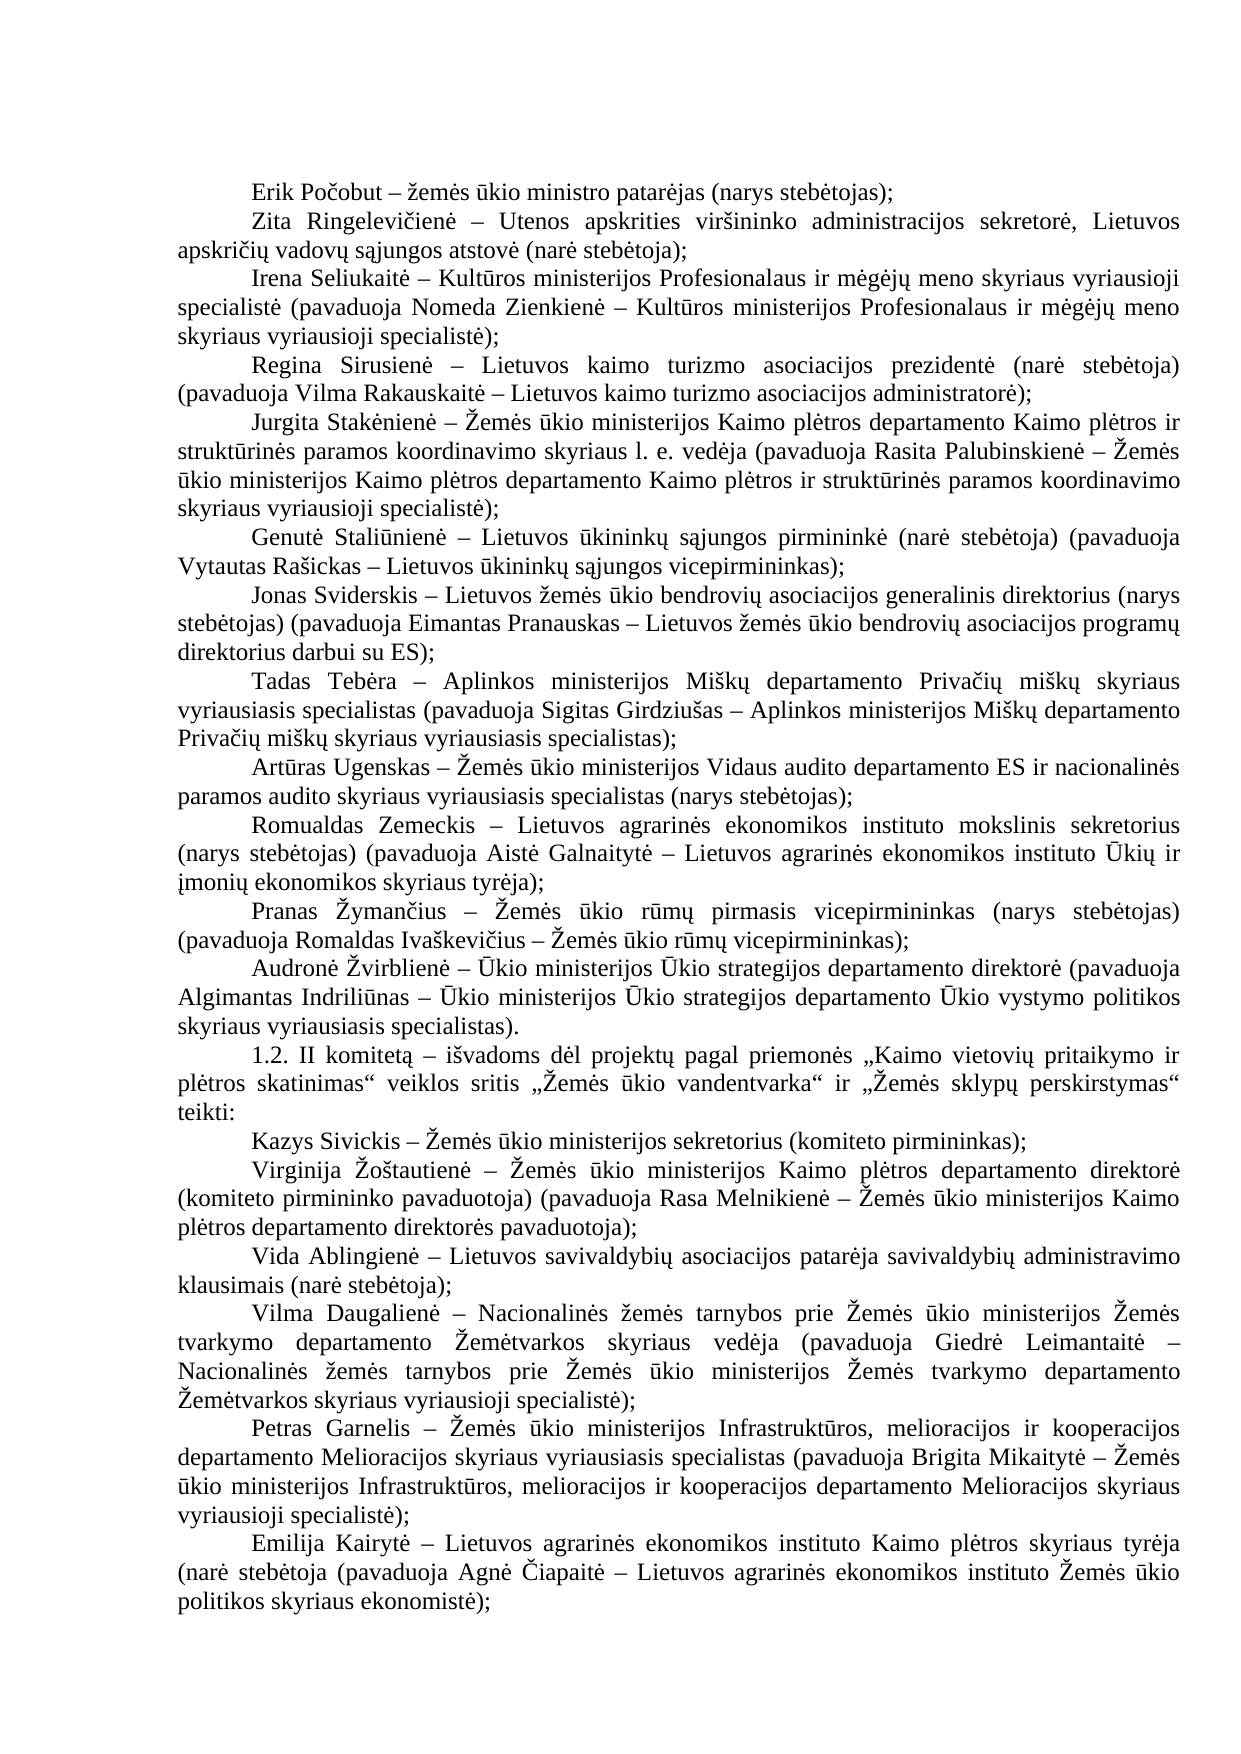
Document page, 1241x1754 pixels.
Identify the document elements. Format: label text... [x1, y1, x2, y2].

text Jonas Sviderskis – Lietuvos žemės ūkio bendrovių asociacijos generalinis direktorius (narys stebėtojas) (pavaduoja Eimantas Pranauskas – Lietuvos žemės ūkio bendrovių asociacijos programų direktorius darbui su ES); [177, 580, 1181, 666]
text Vida Ablingienė – Lietuvos savivaldybių asociacijos patarėja savivaldybių administravimo klausimais (narė stebėtoja); [177, 1241, 1181, 1298]
text Erik Počobut – žemės ūkio ministro patarėjas (narys stebėtojas); [177, 177, 1181, 206]
text 1.2. II komitetą – išvadoms dėl projektų pagal priemonės „Kaimo vietovių pritaikymo ir plėtros skatinimas“ veiklos sritis „Žemės ūkio vandentvarka“ ir „Žemės sklypų perskirstymas“ teikti: [177, 1040, 1181, 1126]
text Kazys Sivickis – Žemės ūkio ministerijos sekretorius (komiteto pirmininkas); [177, 1126, 1181, 1155]
text Zita Ringelevičienė – Utenos apskrities viršininko administracijos sekretorė, Lietuvos apskričių vadovų sąjungos atstovė (narė stebėtoja); [177, 206, 1181, 263]
text Pranas Žymančius – Žemės ūkio rūmų pirmasis vicepirmininkas (narys stebėtojas) (pavaduoja Romaldas Ivaškevičius – Žemės ūkio rūmų vicepirmininkas); [177, 896, 1181, 953]
text Romualdas Zemeckis – Lietuvos agrarinės ekonomikos instituto mokslinis sekretorius (narys stebėtojas) (pavaduoja Aistė Galnaitytė – Lietuvos agrarinės ekonomikos instituto Ūkių ir įmonių ekonomikos skyriaus tyrėja); [177, 810, 1181, 896]
text Jurgita Stakėnienė – Žemės ūkio ministerijos Kaimo plėtros departamento Kaimo plėtros ir struktūrinės paramos koordinavimo skyriaus l. e. vedėja (pavaduoja Rasita Palubinskienė – Žemės ūkio ministerijos Kaimo plėtros departamento Kaimo plėtros ir struktūrinės paramos koordinavimo skyriaus vyriausioji specialistė); [177, 407, 1181, 522]
text Genutė Staliūnienė – Lietuvos ūkininkų sąjungos pirmininkė (narė stebėtoja) (pavaduoja Vytautas Rašickas – Lietuvos ūkininkų sąjungos vicepirmininkas); [177, 522, 1181, 580]
text Virginija Žoštautienė – Žemės ūkio ministerijos Kaimo plėtros departamento direktorė (komiteto pirmininko pavaduotoja) (pavaduoja Rasa Melnikienė – Žemės ūkio ministerijos Kaimo plėtros departamento direktorės pavaduotoja); [177, 1155, 1181, 1241]
text Regina Sirusienė – Lietuvos kaimo turizmo asociacijos prezidentė (narė stebėtoja) (pavaduoja Vilma Rakauskaitė – Lietuvos kaimo turizmo asociacijos administratorė); [177, 350, 1181, 407]
text Irena Seliukaitė – Kultūros ministerijos Profesionalaus ir mėgėjų meno skyriaus vyriausioji specialistė (pavaduoja Nomeda Zienkienė – Kultūros ministerijos Profesionalaus ir mėgėjų meno skyriaus vyriausioji specialistė); [177, 263, 1181, 350]
text Vilma Daugalienė – Nacionalinės žemės tarnybos prie Žemės ūkio ministerijos Žemės tvarkymo departamento Žemėtvarkos skyriaus vedėja (pavaduoja Giedrė Leimantaitė – Nacionalinės žemės tarnybos prie Žemės ūkio ministerijos Žemės tvarkymo departamento Žemėtvarkos skyriaus vyriausioji specialistė); [177, 1298, 1181, 1413]
text Artūras Ugenskas – Žemės ūkio ministerijos Vidaus audito departamento ES ir nacionalinės paramos audito skyriaus vyriausiasis specialistas (narys stebėtojas); [177, 752, 1181, 810]
text Emilija Kairytė – Lietuvos agrarinės ekonomikos instituto Kaimo plėtros skyriaus tyrėja (narė stebėtoja (pavaduoja Agnė Čiapaitė – Lietuvos agrarinės ekonomikos instituto Žemės ūkio politikos skyriaus ekonomistė); [177, 1528, 1181, 1615]
text Petras Garnelis – Žemės ūkio ministerijos Infrastruktūros, melioracijos ir kooperacijos departamento Melioracijos skyriaus vyriausiasis specialistas (pavaduoja Brigita Mikaitytė – Žemės ūkio ministerijos Infrastruktūros, melioracijos ir kooperacijos departamento Melioracijos skyriaus vyriausioji specialistė); [177, 1413, 1181, 1528]
text Audronė Žvirblienė – Ūkio ministerijos Ūkio strategijos departamento direktorė (pavaduoja Algimantas Indriliūnas – Ūkio ministerijos Ūkio strategijos departamento Ūkio vystymo politikos skyriaus vyriausiasis specialistas). [177, 953, 1181, 1040]
text Tadas Tebėra – Aplinkos ministerijos Miškų departamento Privačių miškų skyriaus vyriausiasis specialistas (pavaduoja Sigitas Girdziušas – Aplinkos ministerijos Miškų departamento Privačių miškų skyriaus vyriausiasis specialistas); [177, 666, 1181, 752]
